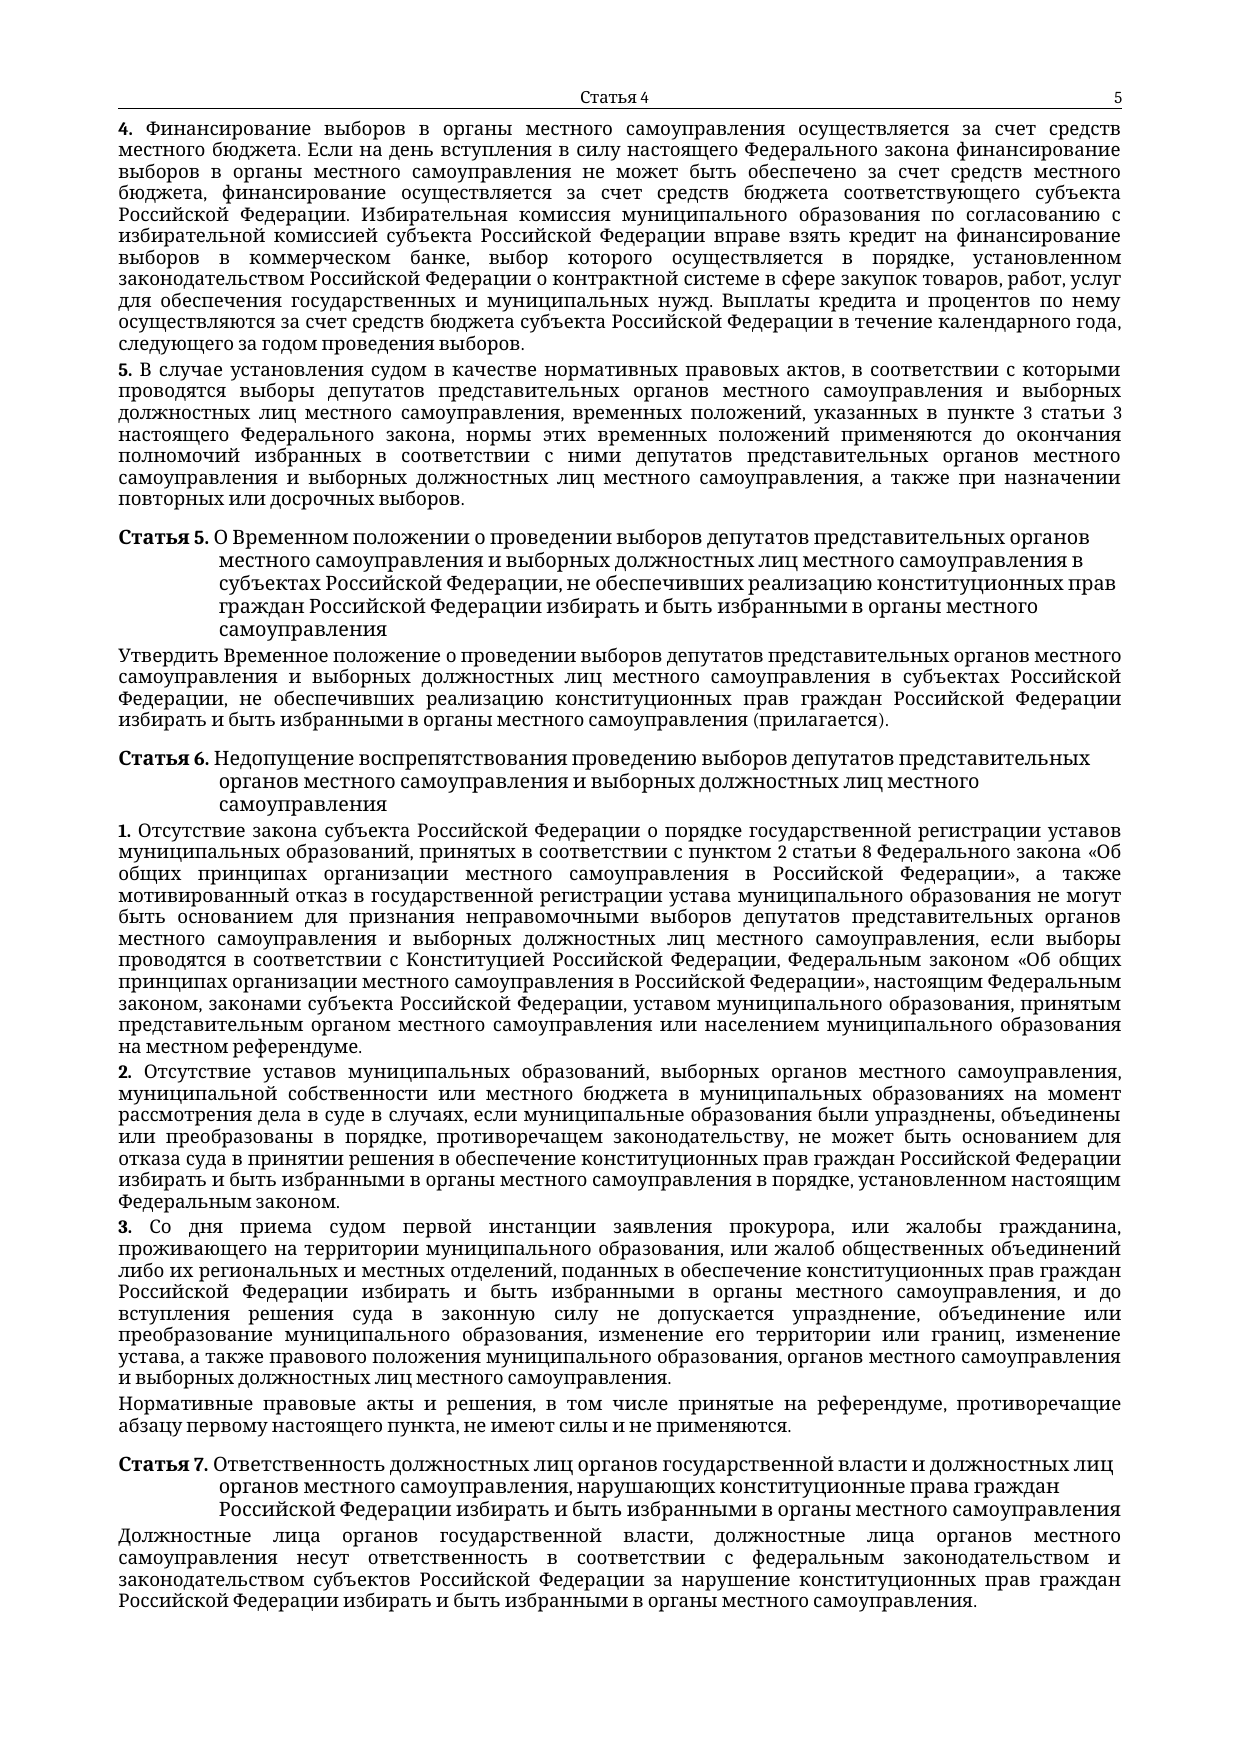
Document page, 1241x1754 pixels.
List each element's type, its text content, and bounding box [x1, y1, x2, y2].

subtitle Статья 6. Недопущение воспрепятствования проведению выборов депутатов представительных органов местного самоуправления и выборных должностных лиц местного самоуправления [118, 748, 1122, 816]
text 1. Отсутствие закона субъекта Российской Федерации о порядке государственной регистрации уставов муниципальных образований, принятых в соответствии с пунктом 2 статьи 8 Федерального закона «Об общих принципах организации местного самоуправления в Российской Федерации», а также мотивированный отказ в государственной регистрации устава муниципального образования не могут быть основанием для признания неправомочными выборов депутатов представительных органов местного самоуправления и выборных должностных лиц местного самоуправления, если выборы проводятся в соответствии с Конституцией Российской Федерации, Федеральным законом «Об общих принципах организации местного самоуправления в Российской Федерации», настоящим Федеральным законом, законами субъекта Российской Федерации, уставом муниципального образования, принятым представительным органом местного самоуправления или населением муниципального образования на местном референдуме. [118, 821, 1122, 1058]
text 3. Со дня приема судом первой инстанции заявления прокурора, или жалобы гражданина, проживающего на территории муниципального образования, или жалоб общественных объединений либо их региональных и местных отделений, поданных в обеспечение конституционных прав граждан Российской Федерации избирать и быть избранными в органы местного самоуправления, и до вступления решения суда в законную силу не допускается упразднение, объединение или преобразование муниципального образования, изменение его территории или границ, изменение устава, а также правового положения муниципального образования, органов местного самоуправления и выборных должностных лиц местного самоуправления. [118, 1217, 1122, 1389]
text Нормативные правовые акты и решения, в том числе принятые на референдуме, противоречащие абзацу первому настоящего пункта, не имеют силы и не применяются. [118, 1394, 1122, 1437]
text 5. В случае установления судом в качестве нормативных правовых актов, в соответствии с которыми проводятся выборы депутатов представительных органов местного самоуправления и выборных должностных лиц местного самоуправления, временных положений, указанных в пункте 3 статьи 3 настоящего Федерального закона, нормы этих временных положений применяются до окончания полномочий избранных в соответствии с ними депутатов представительных органов местного самоуправления и выборных должностных лиц местного самоуправления, а также при назначении повторных или досрочных выборов. [118, 359, 1122, 510]
subtitle Статья 5. О Временном положении о проведении выборов депутатов представительных органов местного самоуправления и выборных должностных лиц местного самоуправления в субъектах Российской Федерации, не обеспечивших реализацию конституционных прав граждан Российской Федерации избирать и быть избранными в органы местного самоуправления [118, 527, 1122, 641]
text Утвердить Временное положение о проведении выборов депутатов представительных органов местного самоуправления и выборных должностных лиц местного самоуправления в субъектах Российской Федерации, не обеспечивших реализацию конституционных прав граждан Российской Федерации избирать и быть избранными в органы местного самоуправления (прилагается). [118, 645, 1122, 731]
subtitle Статья 7. Ответственность должностных лиц органов государственной власти и должностных лиц органов местного самоуправления, нарушающих конституционные права граждан Российской Федерации избирать и быть избранными в органы местного самоуправления [118, 1453, 1122, 1522]
text Должностные лица органов государственной власти, должностные лица органов местного самоуправления несут ответственность в соответствии с федеральным законодательством и законодательством субъектов Российской Федерации за нарушение конституционных прав граждан Российской Федерации избирать и быть избранными в органы местного самоуправления. [118, 1526, 1122, 1612]
text 2. Отсутствие уставов муниципальных образований, выборных органов местного самоуправления, муниципальной собственности или местного бюджета в муниципальных образованиях на момент рассмотрения дела в суде в случаях, если муниципальные образования были упразднены, объединены или преобразованы в порядке, противоречащем законодательству, не может быть основанием для отказа суда в принятии решения в обеспечение конституционных прав граждан Российской Федерации избирать и быть избранными в органы местного самоуправления в порядке, установленном настоящим Федеральным законом. [118, 1062, 1122, 1213]
text 4. Финансирование выборов в органы местного самоуправления осуществляется за счет средств местного бюджета. Если на день вступления в силу настоящего Федерального закона финансирование выборов в органы местного самоуправления не может быть обеспечено за счет средств местного бюджета, финансирование осуществляется за счет средств бюджета соответствующего субъекта Российской Федерации. Избирательная комиссия муниципального образования по согласованию с избирательной комиссией субъекта Российской Федерации вправе взять кредит на финансирование выборов в коммерческом банке, выбор которого осуществляется в порядке, установленном законодательством Российской Федерации о контрактной системе в сфере закупок товаров, работ, услуг для обеспечения государственных и муниципальных нужд. Выплаты кредита и процентов по нему осуществляются за счет средств бюджета субъекта Российской Федерации в течение календарного года, следующего за годом проведения выборов. [118, 118, 1122, 355]
